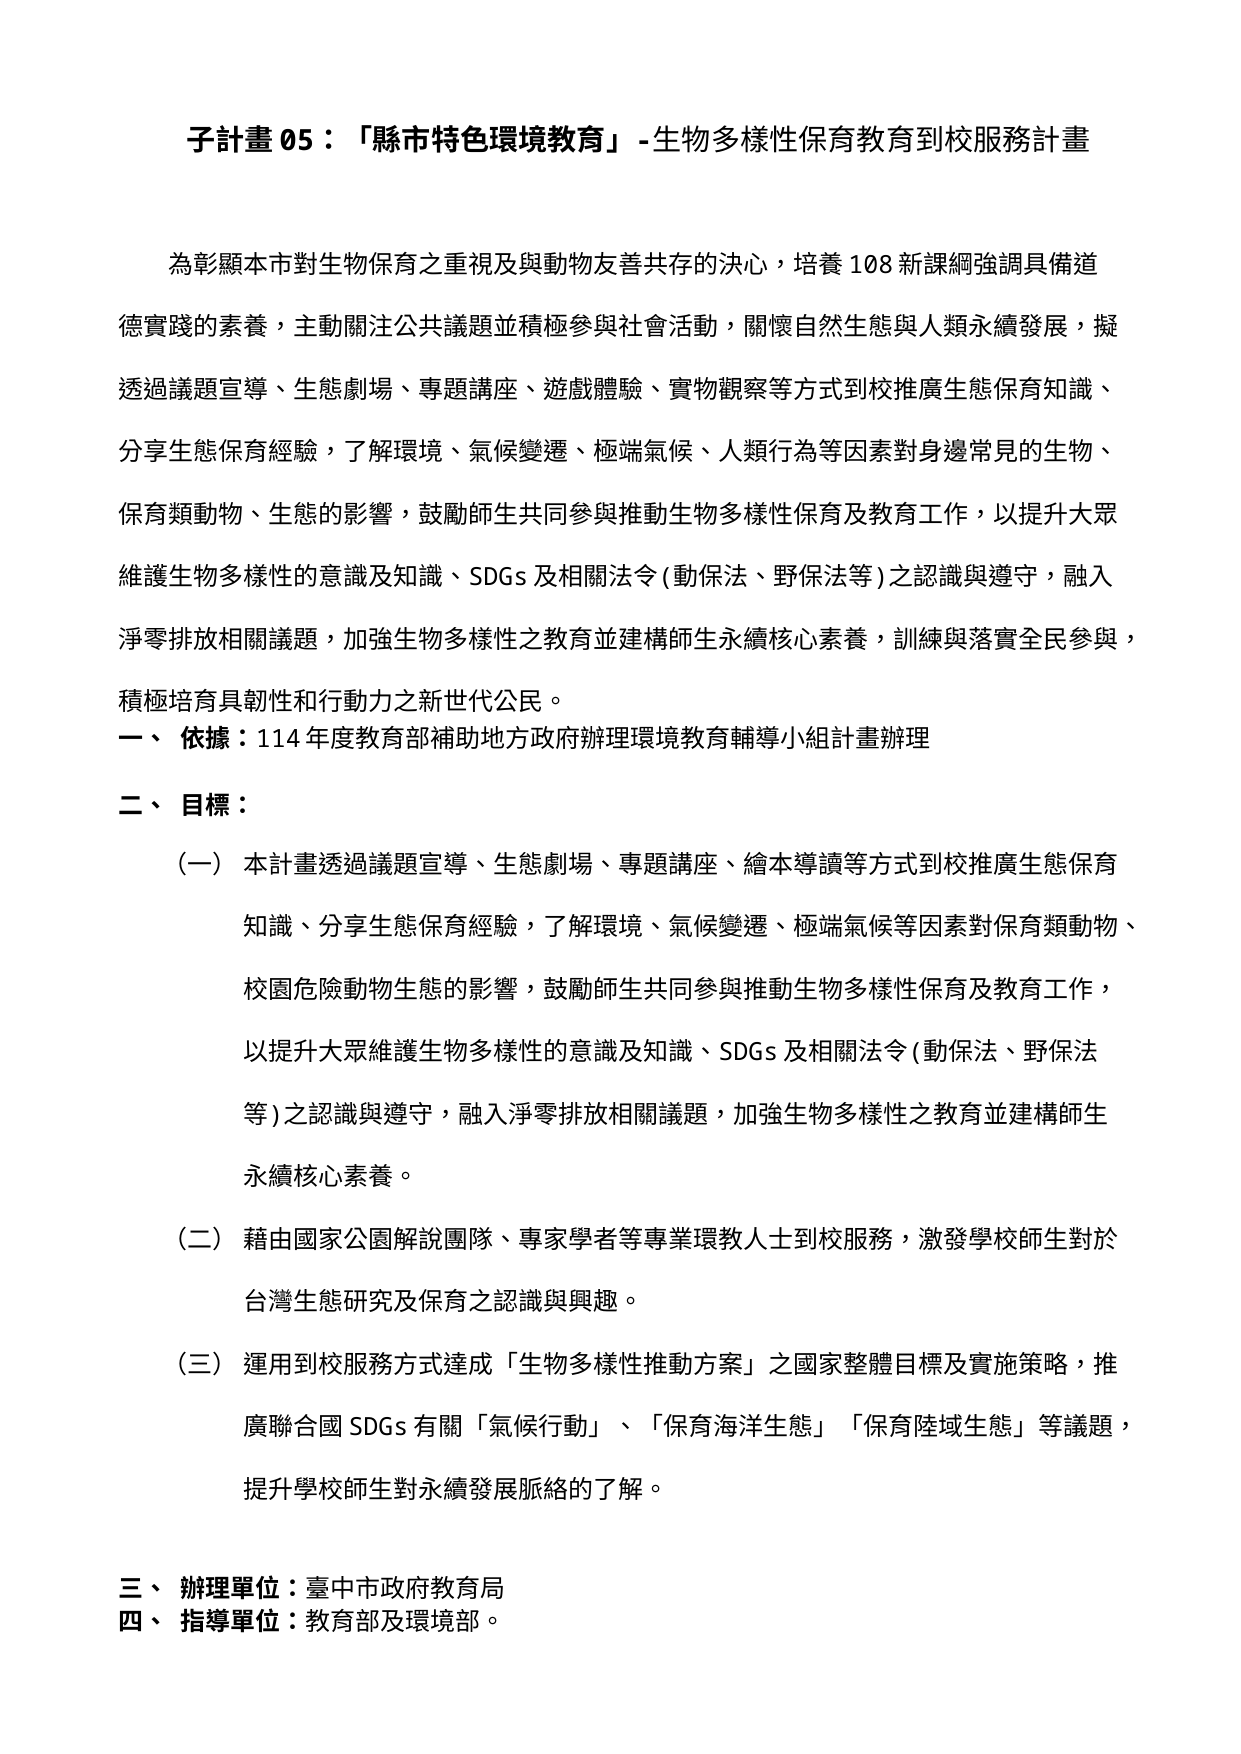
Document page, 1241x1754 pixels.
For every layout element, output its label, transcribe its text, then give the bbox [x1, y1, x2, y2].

list 目標： [118, 787, 1122, 821]
list 運用到校服務方式達成「生物多樣性推動方案」之國家整體目標及實施策略，推廣聯合國SDGs有關「氣候行動」、「保育海洋生態」「保育陸域生態」等議題，提升學校師生對永續發展脈絡的了解。 [162, 1321, 1122, 1508]
list 辦理單位：臺中市政府教育局 [118, 1571, 1122, 1604]
list 藉由國家公園解說團隊、專家學者等專業環教人士到校服務，激發學校師生對於台灣生態研究及保育之認識與興趣。 [162, 1196, 1122, 1321]
list 依據：114年度教育部補助地方政府辦理環境教育輔導小組計畫辦理 [118, 721, 1122, 754]
list 本計畫透過議題宣導、生態劇場、專題講座、繪本導讀等方式到校推廣生態保育知識、分享生態保育經驗，了解環境、氣候變遷、極端氣候等因素對保育類動物、校園危險動物生態的影響，鼓勵師生共同參與推動生物多樣性保育及教育工作，以提升大眾維護生物多樣性的意識及知識、SDGs及相關法令(動保法、野保法等)之認識與遵守，融入淨零排放相關議題，加強生物多樣性之教育並建構師生永續核心素養。 [162, 821, 1122, 1196]
subtitle 子計畫05：「縣市特色環境教育」-生物多樣性保育教育到校服務計畫 [153, 96, 1122, 158]
list 指導單位：教育部及環境部。 [118, 1604, 1122, 1637]
text 為彰顯本市對生物保育之重視及與動物友善共存的決心，培養108新課綱強調具備道德實踐的素養，主動關注公共議題並積極參與社會活動，關懷自然生態與人類永續發展，擬透過議題宣導、生態劇場、專題講座、遊戲體驗、實物觀察等方式到校推廣生態保育知識、分享生態保育經驗，了解環境、氣候變遷、極端氣候、人類行為等因素對身邊常見的生物、保育類動物、生態的影響，鼓勵師生共同參與推動生物多樣性保育及教育工作，以提升大眾維護生物多樣性的意識及知識、SDGs及相關法令(動保法、野保法等)之認識與遵守，融入淨零排放相關議題，加強生物多樣性之教育並建構師生永續核心素養，訓練與落實全民參與，積極培育具韌性和行動力之新世代公民。 [118, 221, 1122, 721]
